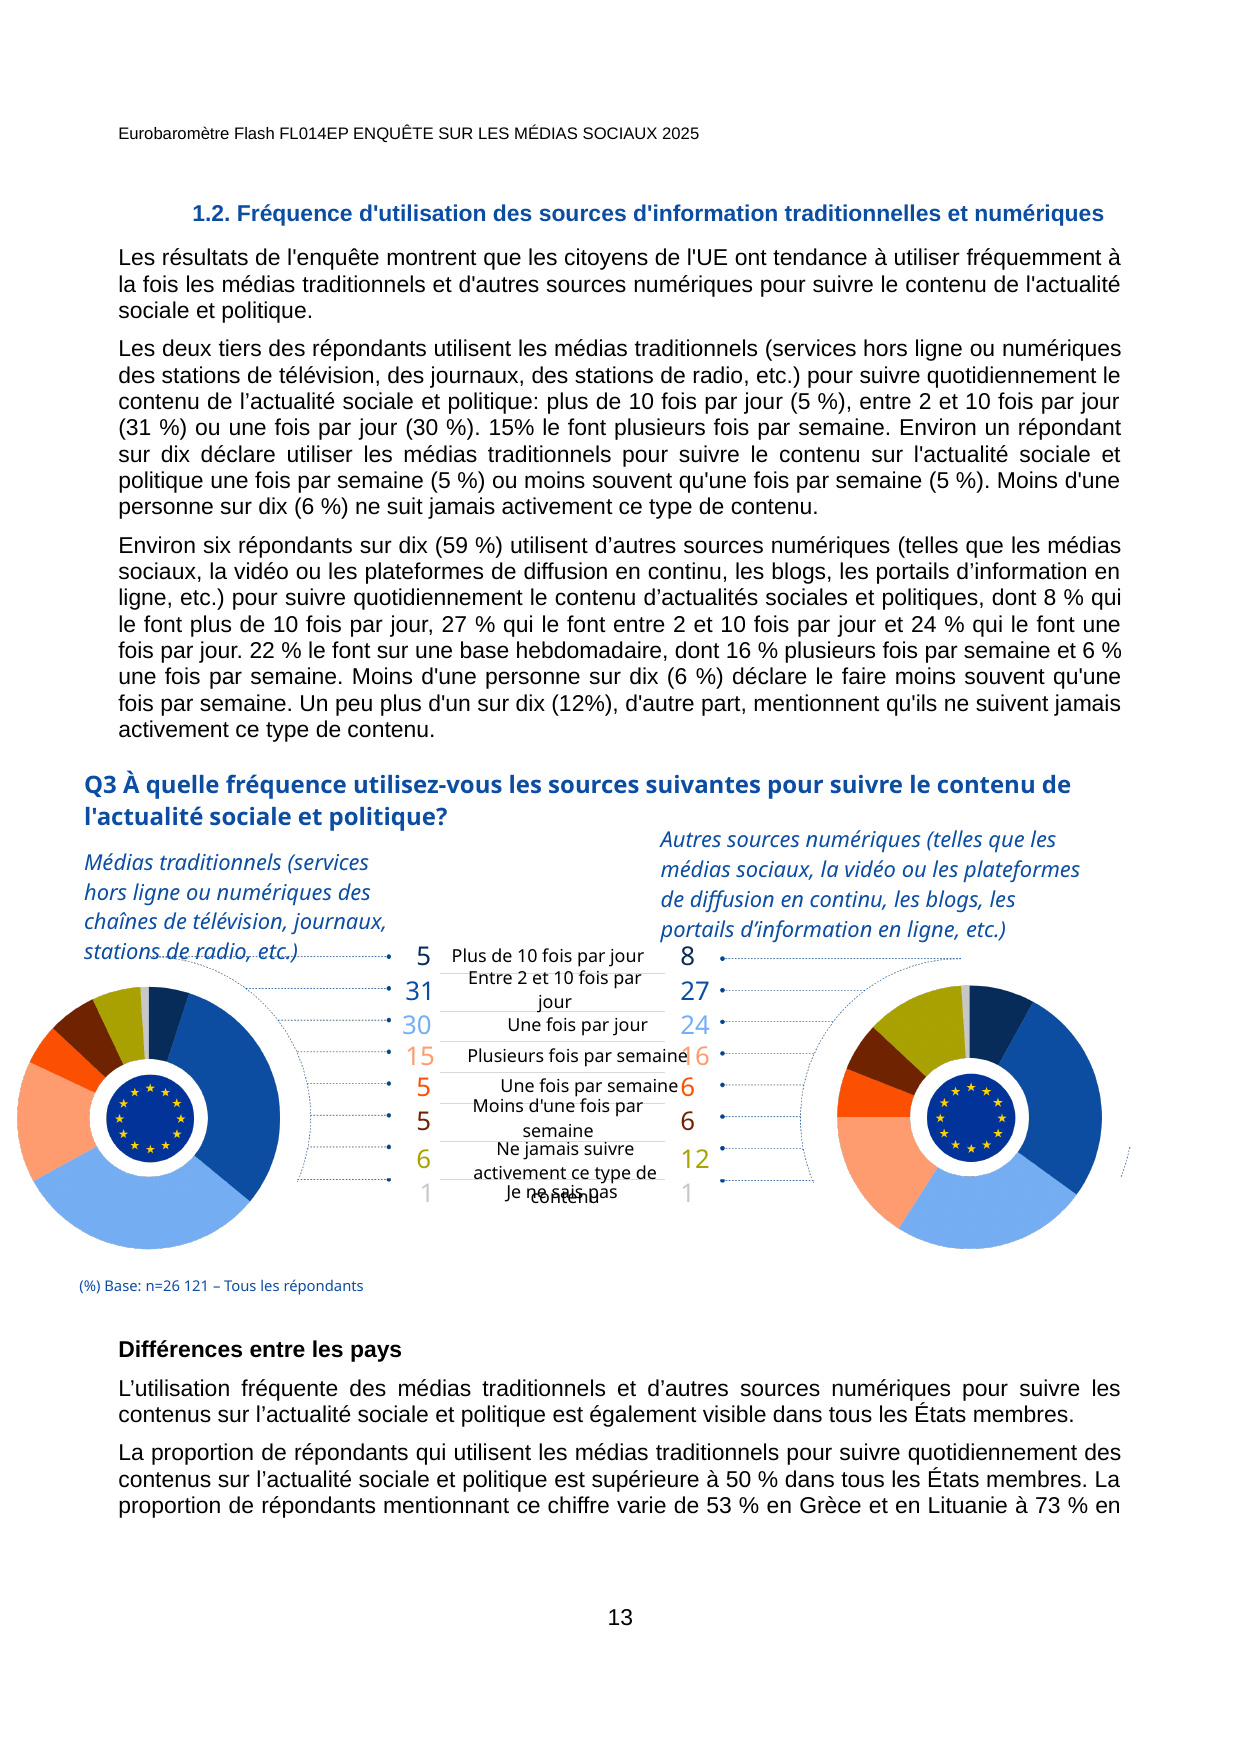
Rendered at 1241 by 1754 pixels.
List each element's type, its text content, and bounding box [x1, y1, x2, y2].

subtitle 1.2. Fréquence d'utilisation des sources d'information traditionnelles et numériques [118, 199, 1122, 226]
picture [720, 956, 1132, 1258]
picture [4, 954, 391, 1258]
text Les deux tiers des répondants utilisent les médias traditionnels (services hors ligne ou numériques des stations de télévision, des journaux, des stations de radio, etc.) pour suivre quotidiennement le contenu de l’actualité sociale et politique: plus de 10 fois par jour (5 %), entre 2 et 10 fois par jour (31 %) ou une fois par jour (30 %). 15% le font plusieurs fois par semaine. Environ un répondant sur dix déclare utiliser les médias traditionnels pour suivre le contenu sur l'actualité sociale et politique une fois par semaine (5 %) ou moins souvent qu'une fois par semaine (5 %). Moins d'une personne sur dix (6 %) ne suit jamais activement ce type de contenu. [118, 335, 1122, 520]
text Environ six répondants sur dix (59 %) utilisent d’autres sources numériques (telles que les médias sociaux, la vidéo ou les plateformes de diffusion en continu, les blogs, les portails d’information en ligne, etc.) pour suivre quotidiennement le contenu d’actualités sociales et politiques, dont 8 % qui le font plus de 10 fois par jour, 27 % qui le font entre 2 et 10 fois par jour et 24 % qui le font une fois par jour. 22 % le font sur une base hebdomadaire, dont 16 % plusieurs fois par semaine et 6 % une fois par semaine. Moins d'une personne sur dix (6 %) déclare le faire moins souvent qu'une fois par semaine. Un peu plus d'un sur dix (12%), d'autre part, mentionnent qu'ils ne suivent jamais activement ce type de contenu. [118, 532, 1122, 742]
text Différences entre les pays [118, 1336, 1122, 1363]
text La proportion de répondants qui utilisent les médias traditionnels pour suivre quotidiennement des contenus sur l’actualité sociale et politique est supérieure à 50 % dans tous les États membres. La proportion de répondants mentionnant ce chiffre varie de 53 % en Grèce et en Lituanie à 73 % en [118, 1439, 1122, 1518]
text L’utilisation fréquente des médias traditionnels et d’autres sources numériques pour suivre les contenus sur l’actualité sociale et politique est également visible dans tous les États membres. [118, 1375, 1122, 1427]
text Les résultats de l'enquête montrent que les citoyens de l'UE ont tendance à utiliser fréquemment à la fois les médias traditionnels et d'autres sources numériques pour suivre le contenu de l'actualité sociale et politique. [118, 244, 1122, 323]
